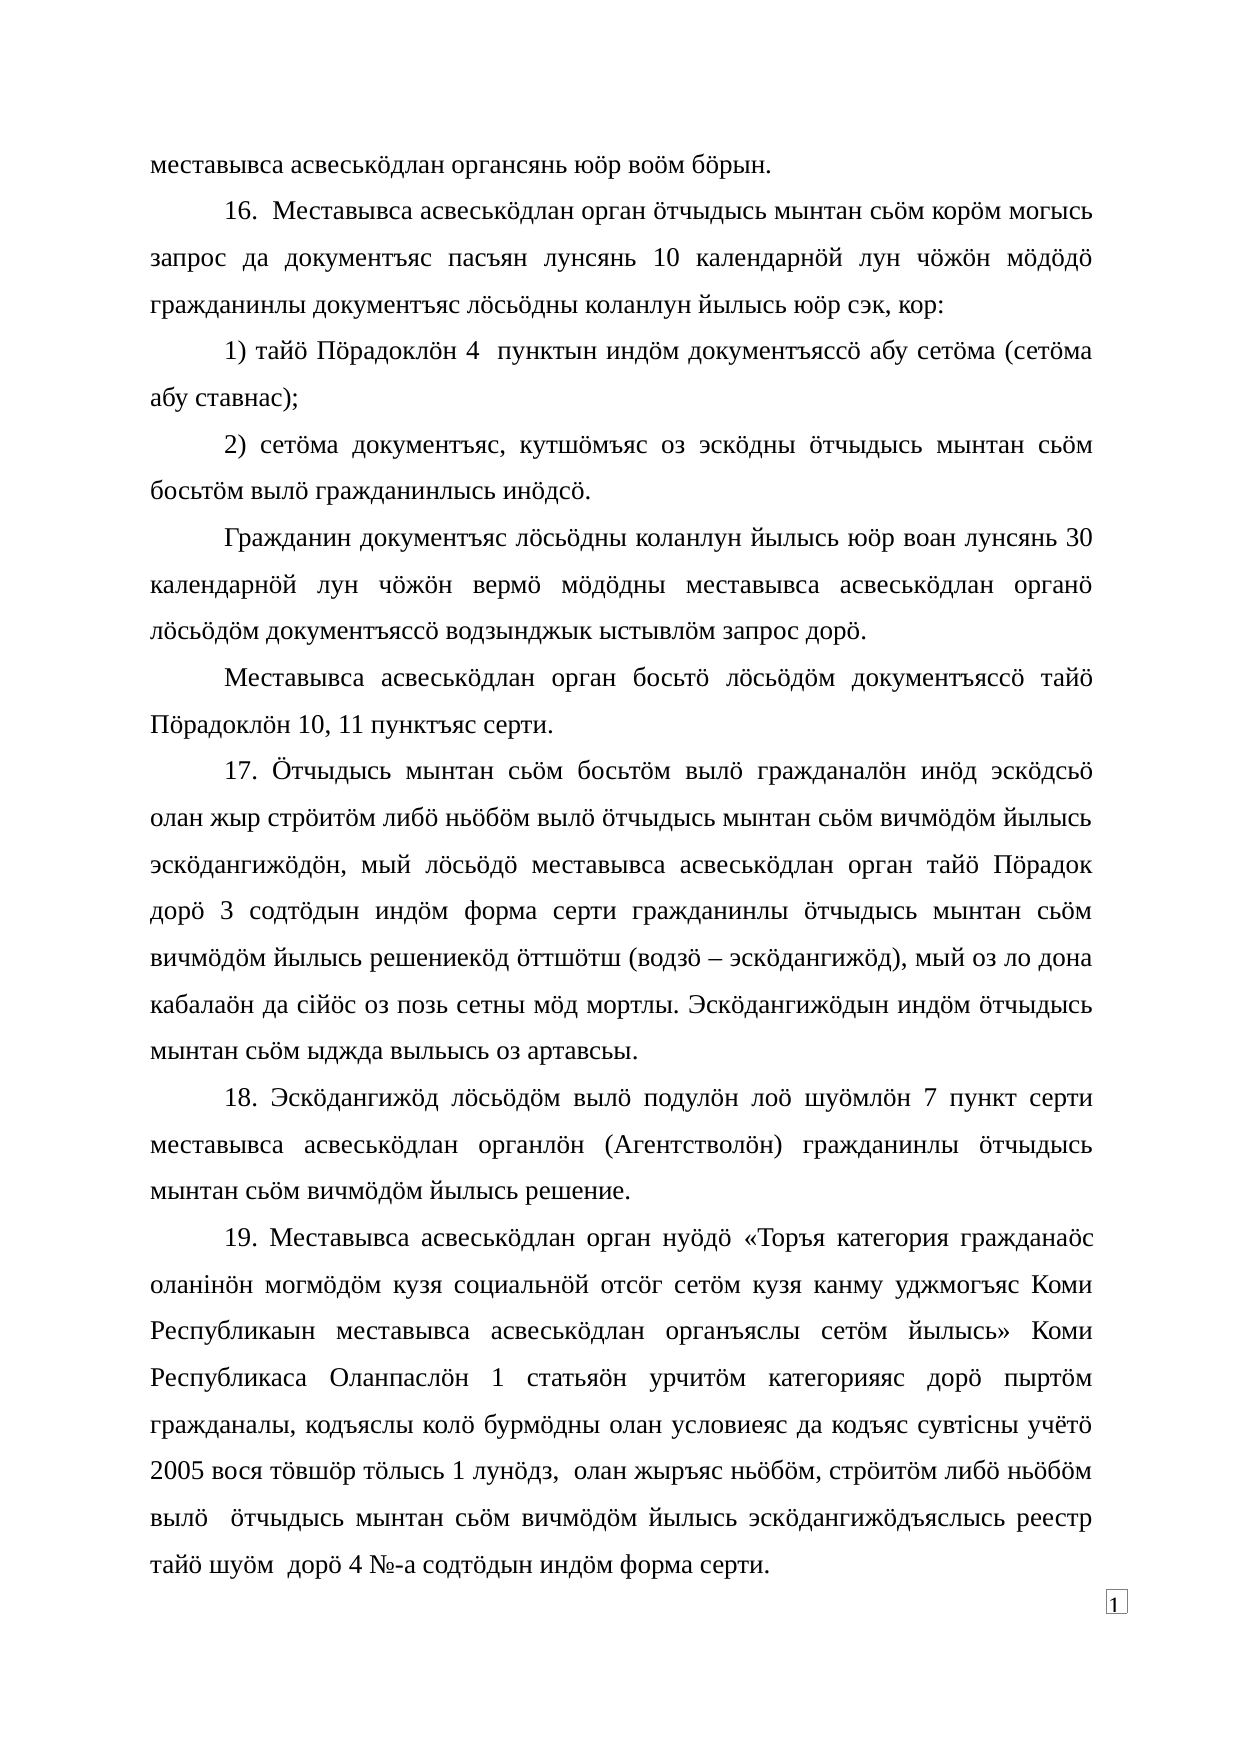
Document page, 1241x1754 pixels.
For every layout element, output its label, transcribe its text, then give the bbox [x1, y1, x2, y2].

text Гражданин документъяс лöсьöдны коланлун йылысь юöр воан лунсянь 30 календарнöй лун чöжöн вермö мöдöдны меставывса асвеськöдлан органö лöсьöдöм документъяссö водзынджык ыстывлöм запрос дорö. [150, 521, 1094, 646]
text 18. Эскöдангижöд лöсьöдöм вылö подулöн лоö шуӧмлӧн 7 пункт серти меставывса асвеськöдлан органлöн (Агентстволӧн) гражданинлы öтчыдысь мынтан сьöм вичмöдöм йылысь решение. [150, 1081, 1094, 1206]
text 1) тайö Пöрадоклӧн 4 пунктын индöм документъяссö абу сетöма (сетöма абу ставнас); [150, 334, 1094, 412]
text 17. Öтчыдысь мынтан сьöм босьтöм вылö гражданалöн инöд эскöдсьö олан жыр стрӧитӧм либӧ ньöбöм вылö öтчыдысь мынтан сьöм вичмöдöм йылысь эскöдангижöдöн, мый лöсьöдö меставывса асвеськöдлан орган тайö Пöрадок дорö 3 содтöдын индöм форма серти гражданинлы öтчыдысь мынтан сьöм вичмöдöм йылысь решениекöд öттшöтш (водзö – эскöдангижöд), мый оз ло дона кабалаöн да сiйöс оз позь сетны мöд мортлы. Эскöдангижöдын индöм öтчыдысь мынтан сьöм ыджда выльысь оз артавсьы. [150, 754, 1094, 1066]
text 16. Меставывса асвеськöдлан орган öтчыдысь мынтан сьöм корӧм могысь запрос да документъяс пасъян лунсянь 10 календарнöй лун чöжöн мöдöдö гражданинлы документъяс лöсьöдны коланлун йылысь юöр сэк, кор: [150, 194, 1094, 319]
text Меставывса асвеськöдлан орган босьтö лöсьöдöм документъяссö тайö Пöрадоклöн 10, 11 пунктъяс серти. [150, 661, 1094, 739]
text 19. Меставывса асвеськöдлан орган нуöдö «Торъя категория гражданаöс оланiнöн могмöдöм кузя социальнöй отсöг сетöм кузя канму уджмогъяс Коми Республикаын меставывса асвеськöдлан органъяслы сетӧм йылысь» Коми Республикаса Оланпаслöн 1 статьяöн урчитöм категорияяс дорö пыртöм гражданалы, кодъяслы колö бурмöдны олан условиеяс да кодъяс сувтiсны учётö 2005 вося тöвшöр тöлысь 1 лунöдз, олан жыръяс ньöбöм, стрӧитӧм либӧ ньӧбӧм вылӧ öтчыдысь мынтан сьöм вичмöдöм йылысь эскöдангижöдъяслысь реестр тайö шуӧм дорö 4 №-а содтöдын индöм форма серти. [150, 1221, 1094, 1579]
text меставывса асвеськöдлан органсянь юöр воöм бöрын. [150, 148, 1094, 179]
text 2) сетöма документъяс, кутшöмъяс оз эскöдны öтчыдысь мынтан сьöм босьтöм вылö гражданинлысь инöдсö. [150, 428, 1094, 506]
